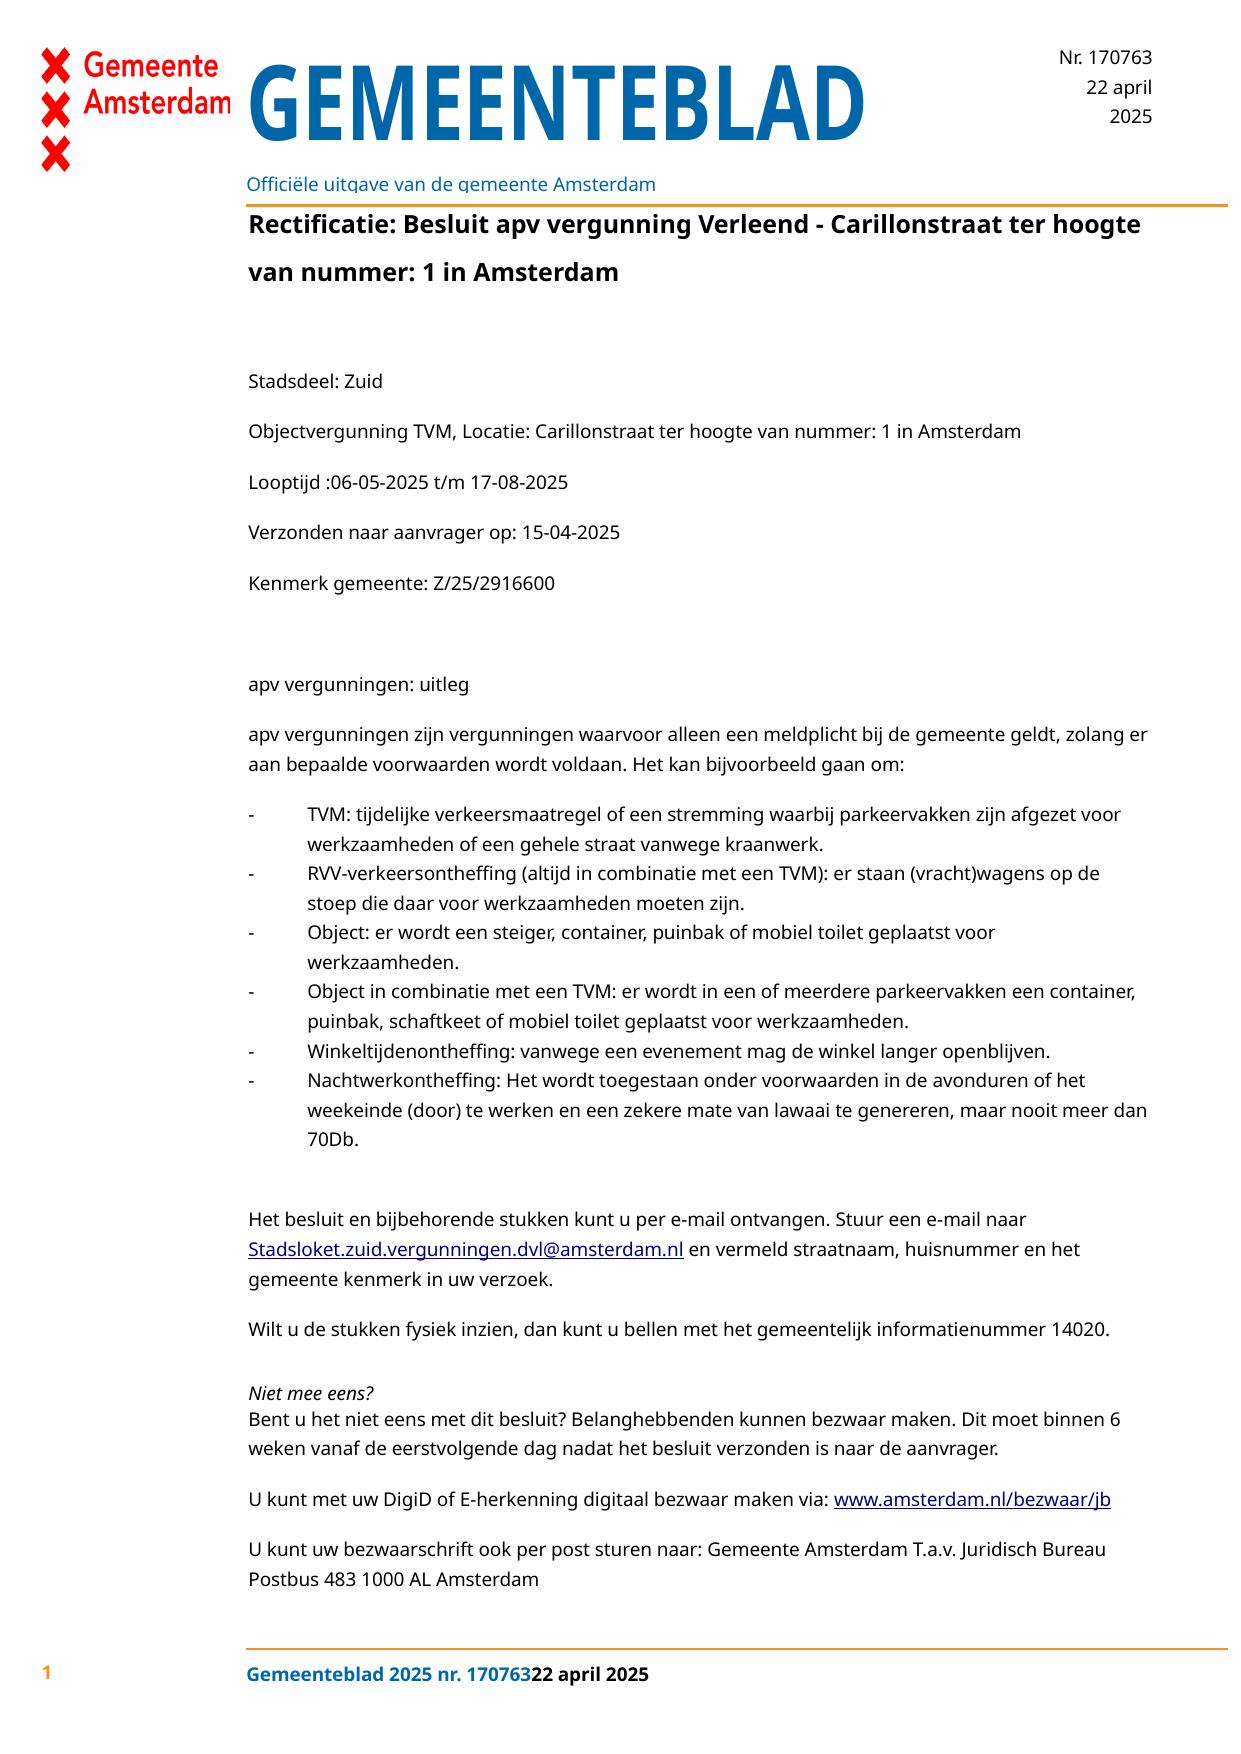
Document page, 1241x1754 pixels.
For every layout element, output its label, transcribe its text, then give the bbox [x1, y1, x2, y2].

text Wilt u de stukken fysiek inzien, dan kunt u bellen met het gemeentelijk informatienummer 14020. [248, 1316, 1152, 1342]
list Nachtwerkontheffing: Het wordt toegestaan onder voorwaarden in de avonduren of het weekeinde (door) te werken en een zekere mate van lawaai te genereren, maar nooit meer dan 70Db. [248, 1067, 1152, 1152]
text Stadsdeel: Zuid [248, 368, 1152, 394]
text apv vergunningen: uitleg [248, 671, 1152, 697]
list Object: er wordt een steiger, container, puinbak of mobiel toilet geplaatst voor werkzaamheden. [248, 919, 1152, 975]
list Object in combinatie met een TVM: er wordt in een of meerdere parkeervakken een container, puinbak, schaftkeet of mobiel toilet geplaatst voor werkzaamheden. [248, 979, 1152, 1034]
list Winkeltijdenontheffing: vanwege een evenement mag de winkel langer openblijven. [248, 1038, 1152, 1064]
list RVV-verkeersontheffing (altijd in combinatie met een TVM): er staan (vracht)wagens op de stoep die daar voor werkzaamheden moeten zijn. [248, 860, 1152, 916]
text Objectvergunning TVM, Locatie: Carillonstraat ter hoogte van nummer: 1 in Amsterdam [248, 419, 1152, 444]
text Kenmerk gemeente: Z/25/2916600 [248, 570, 1152, 596]
list TVM: tijdelijke verkeersmaatregel of een stremming waarbij parkeervakken zijn afgezet voor werkzaamheden of een gehele straat vanwege kraanwerk. [248, 801, 1152, 857]
text Het besluit en bijbehorende stukken kunt u per e-mail ontvangen. Stuur een e-mail naar Stadsloket.zuid.vergunningen.dvl@amsterdam.nl en vermeld straatnaam, huisnummer en het gemeente kenmerk in uw verzoek. [248, 1207, 1152, 1292]
text apv vergunningen zijn vergunningen waarvoor alleen een meldplicht bij de gemeente geldt, zolang er aan bepaalde voorwaarden wordt voldaan. Het kan bijvoorbeeld gaan om: [248, 721, 1152, 777]
text Rectificatie: Besluit apv vergunning Verleend - Carillonstraat ter hoogte van nummer: 1 in Amsterdam [248, 207, 1152, 288]
text U kunt uw bezwaarschrift ook per post sturen naar: Gemeente Amsterdam T.a.v. Juridisch Bureau Postbus 483 1000 AL Amsterdam [248, 1536, 1152, 1592]
text Looptijd :06-05-2025 t/m 17-08-2025 [248, 469, 1152, 495]
picture [41, 47, 231, 172]
text Niet mee eens? [248, 1380, 1152, 1406]
text U kunt met uw DigiD of E-herkenning digitaal bezwaar maken via: www.amsterdam.nl/bezwaar/jb [248, 1486, 1152, 1512]
text Verzonden naar aanvrager op: 15-04-2025 [248, 519, 1152, 545]
text Bent u het niet eens met dit besluit? Belanghebbenden kunnen bezwaar maken. Dit moet binnen 6 weken vanaf de eerstvolgende dag nadat het besluit verzonden is naar de aanvrager. [248, 1406, 1152, 1461]
